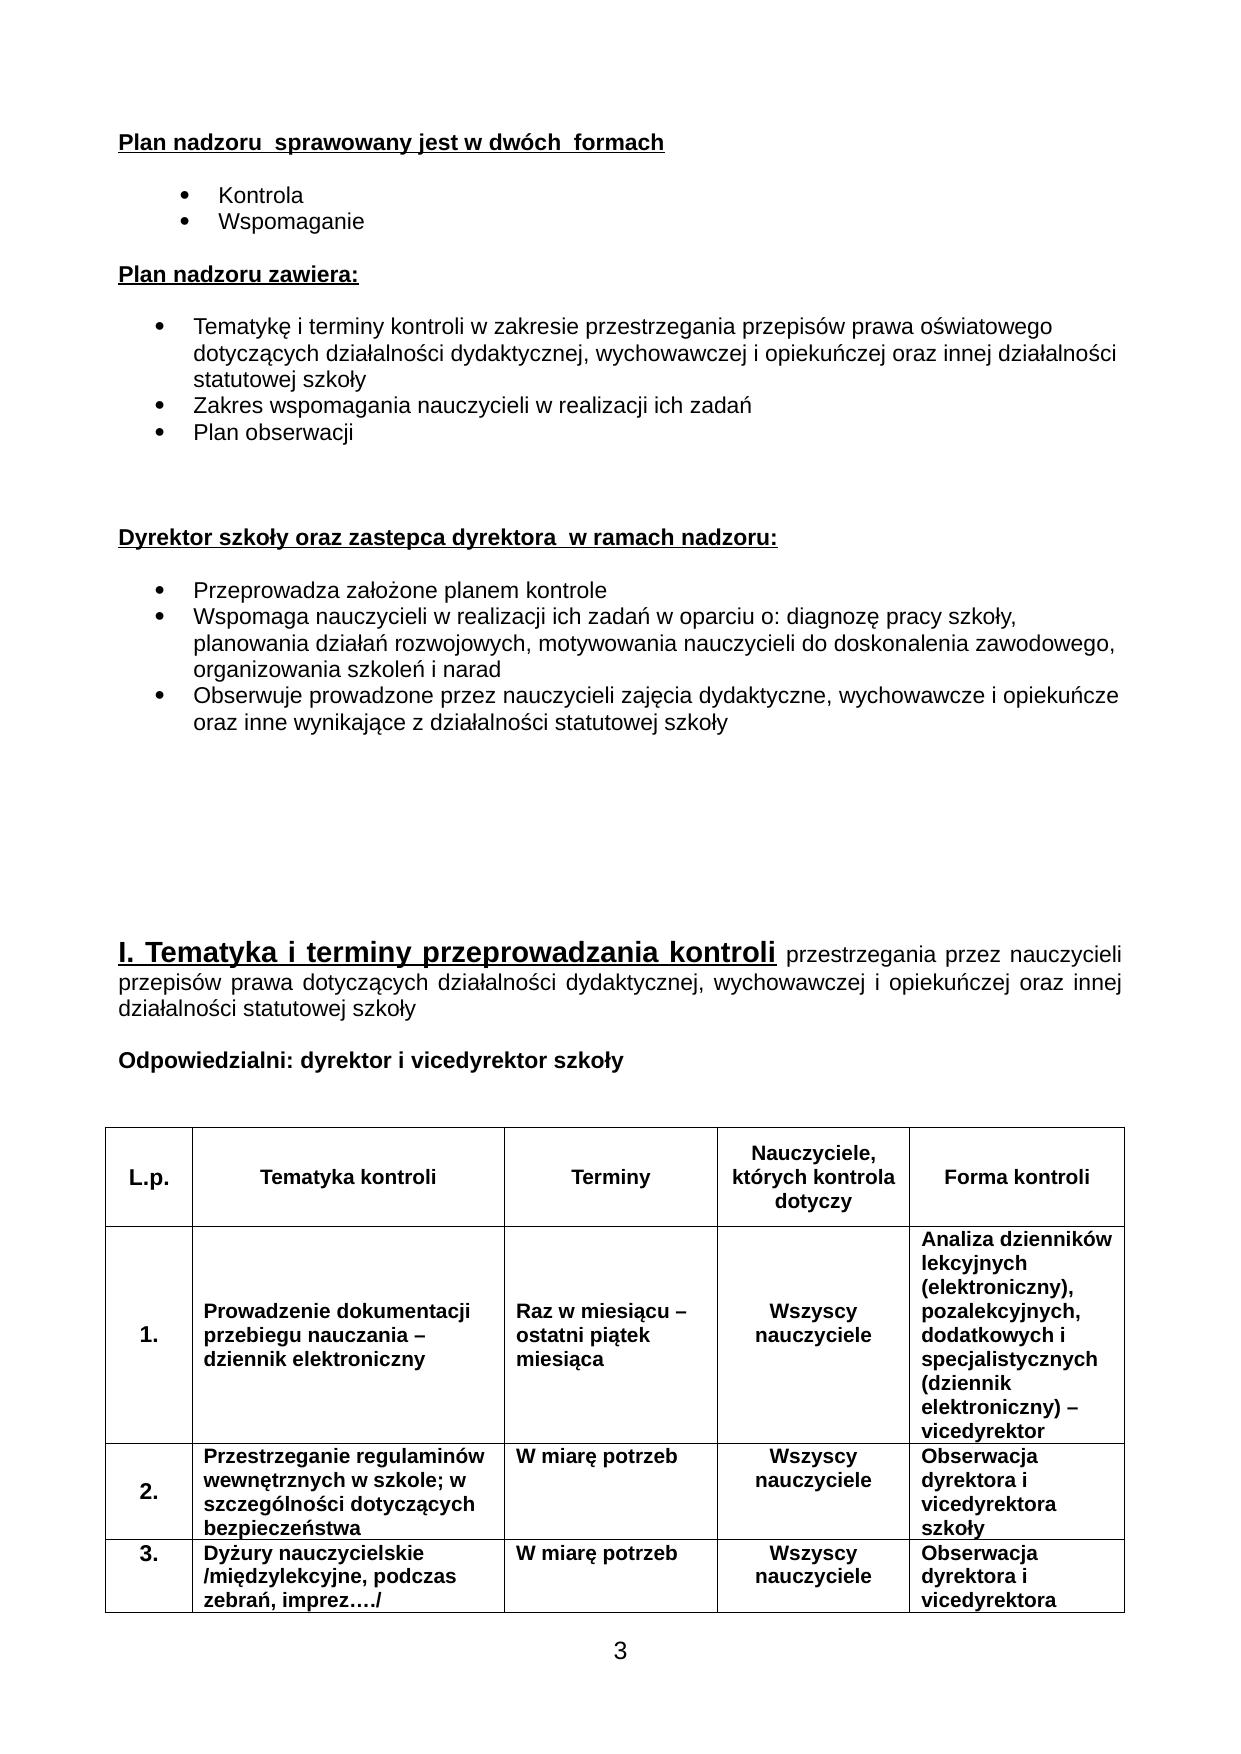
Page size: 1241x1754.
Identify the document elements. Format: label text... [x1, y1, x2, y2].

table_cell Wszyscy nauczyciele [718, 1540, 909, 1612]
list Zakres wspomagania nauczycieli w realizacji ich zadań [156, 392, 1122, 419]
table_cell Obserwacja dyrektora i vicedyrektora szkoły [910, 1444, 1124, 1539]
table_header Nauczyciele, których kontrola dotyczy [718, 1128, 909, 1226]
table_header Terminy [505, 1128, 717, 1226]
table_header Forma kontroli [910, 1128, 1124, 1226]
list Tematykę i terminy kontroli w zakresie przestrzegania przepisów prawa oświatowego dotyczących działalności dydaktycznej, wychowawczej i opiekuńczej oraz innej działalności statutowej szkoły [156, 313, 1122, 392]
table_cell 1. [106, 1227, 192, 1442]
table_cell Obserwacja dyrektora i vicedyrektora [910, 1540, 1124, 1612]
list Obserwuje prowadzone przez nauczycieli zajęcia dydaktyczne, wychowawcze i opiekuńcze oraz inne wynikające z działalności statutowej szkoły [156, 682, 1122, 735]
table_header L.p. [106, 1128, 192, 1226]
table_cell Prowadzenie dokumentacji przebiegu nauczania – dziennik elektroniczny [193, 1227, 504, 1442]
text I. Tematyka i terminy przeprowadzania kontroli przestrzegania przez nauczycieli przepisów prawa dotyczących działalności dydaktycznej, wychowawczej i opiekuńczej oraz innej działalności statutowej szkoły [118, 935, 1122, 1021]
list Kontrola [181, 182, 1122, 208]
list Plan obserwacji [156, 419, 1122, 445]
list Wspomaga nauczycieli w realizacji ich zadań w oparciu o: diagnozę pracy szkoły, planowania działań rozwojowych, motywowania nauczycieli do doskonalenia zawodowego, organizowania szkoleń i narad [156, 603, 1122, 682]
table_cell Wszyscy nauczyciele [718, 1227, 909, 1442]
table_header Tematyka kontroli [193, 1128, 504, 1226]
table_cell Dyżury nauczycielskie /międzylekcyjne, podczas zebrań, imprez…./ [193, 1540, 504, 1612]
text Odpowiedzialni: dyrektor i vicedyrektor szkoły [118, 1047, 1122, 1074]
table_cell 3. [106, 1540, 192, 1612]
list Wspomaganie [181, 208, 1122, 234]
text Dyrektor szkoły oraz zastepca dyrektora w ramach nadzoru: [118, 524, 1122, 551]
list Przeprowadza założone planem kontrole [156, 577, 1122, 603]
table_cell W miarę potrzeb [505, 1444, 717, 1539]
table_cell Wszyscy nauczyciele [718, 1444, 909, 1539]
table_cell 2. [106, 1444, 192, 1539]
text Plan nadzoru sprawowany jest w dwóch formach [118, 129, 1122, 155]
text Plan nadzoru zawiera: [118, 261, 1122, 287]
table_cell Przestrzeganie regulaminów wewnętrznych w szkole; w szczególności dotyczących bezpieczeństwa [193, 1444, 504, 1539]
table_cell Analiza dzienników lekcyjnych (elektroniczny), pozalekcyjnych, dodatkowych i specjalistycznych (dziennik elektroniczny) – vicedyrektor [910, 1227, 1124, 1442]
table_cell W miarę potrzeb [505, 1540, 717, 1612]
table_cell Raz w miesiącu – ostatni piątek miesiąca [505, 1227, 717, 1442]
